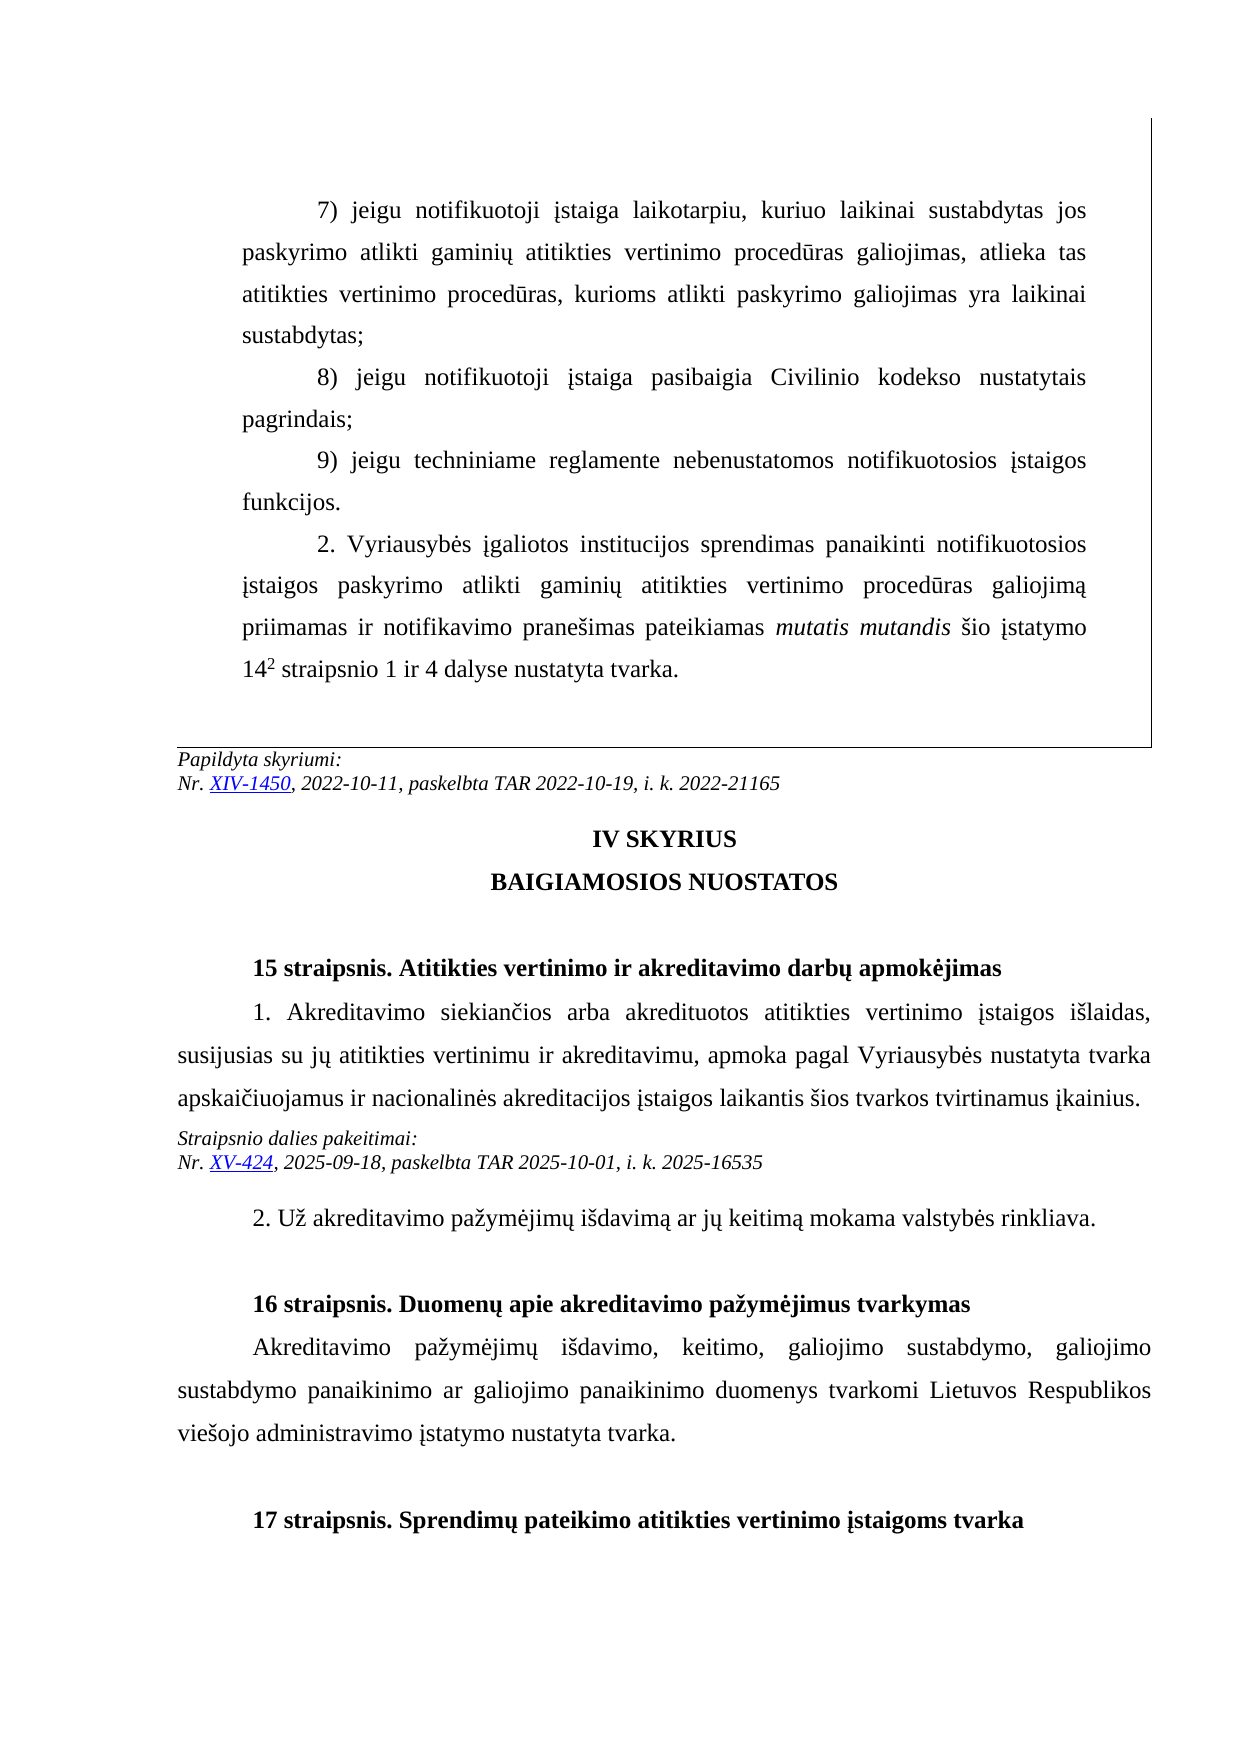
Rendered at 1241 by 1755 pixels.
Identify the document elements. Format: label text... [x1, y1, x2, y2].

text Nr. XIV-1450, 2022-10-11, paskelbta TAR 2022-10-19, i. k. 2022-21165 [177, 771, 1152, 795]
text 9) jeigu techniniame reglamente nebenustatomos notifikuotosios įstaigos funkcijos. [177, 433, 1151, 516]
text 16 straipsnis. Duomenų apie akreditavimo pažymėjimus tvarkymas [177, 1289, 1152, 1318]
text IV SKYRIUS [177, 824, 1152, 853]
text 15 straipsnis. Atitikties vertinimo ir akreditavimo darbų apmokėjimas [177, 953, 1152, 982]
text Papildyta skyriumi: [177, 747, 1152, 771]
text 17 straipsnis. Sprendimų pateikimo atitikties vertinimo įstaigoms tvarka [177, 1505, 1152, 1533]
text BAIGIAMOSIOS NUOSTATOS [177, 867, 1152, 896]
text 7) jeigu notifikuotoji įstaiga laikotarpiu, kuriuo laikinai sustabdytas jos paskyrimo atlikti gaminių atitikties vertinimo procedūras galiojimas, atlieka tas atitikties vertinimo procedūras, kurioms atlikti paskyrimo galiojimas yra laikinai sustabdytas; [177, 118, 1151, 349]
text Nr. XV-424, 2025-09-18, paskelbta TAR 2025-10-01, i. k. 2025-16535 [177, 1150, 1152, 1174]
text Akreditavimo pažymėjimų išdavimo, keitimo, galiojimo sustabdymo, galiojimo sustabdymo panaikinimo ar galiojimo panaikinimo duomenys tvarkomi Lietuvos Respublikos viešojo administravimo įstatymo nustatyta tvarka. [177, 1332, 1152, 1447]
text 2. Vyriausybės įgaliotos institucijos sprendimas panaikinti notifikuotosios įstaigos paskyrimo atlikti gaminių atitikties vertinimo procedūras galiojimą priimamas ir notifikavimo pranešimas pateikiamas mutatis mutandis šio įstatymo 142 straipsnio 1 ir 4 dalyse nustatyta tvarka. [177, 516, 1151, 747]
text 2. Už akreditavimo pažymėjimų išdavimą ar jų keitimą mokama valstybės rinkliava. [177, 1203, 1152, 1232]
text Straipsnio dalies pakeitimai: [177, 1126, 1152, 1150]
text 1. Akreditavimo siekiančios arba akredituotos atitikties vertinimo įstaigos išlaidas, susijusias su jų atitikties vertinimu ir akreditavimu, apmoka pagal Vyriausybės nustatyta tvarka apskaičiuojamus ir nacionalinės akreditacijos įstaigos laikantis šios tvarkos tvirtinamus įkainius. [177, 997, 1152, 1112]
text 8) jeigu notifikuotoji įstaiga pasibaigia Civilinio kodekso nustatytais pagrindais; [177, 349, 1151, 433]
